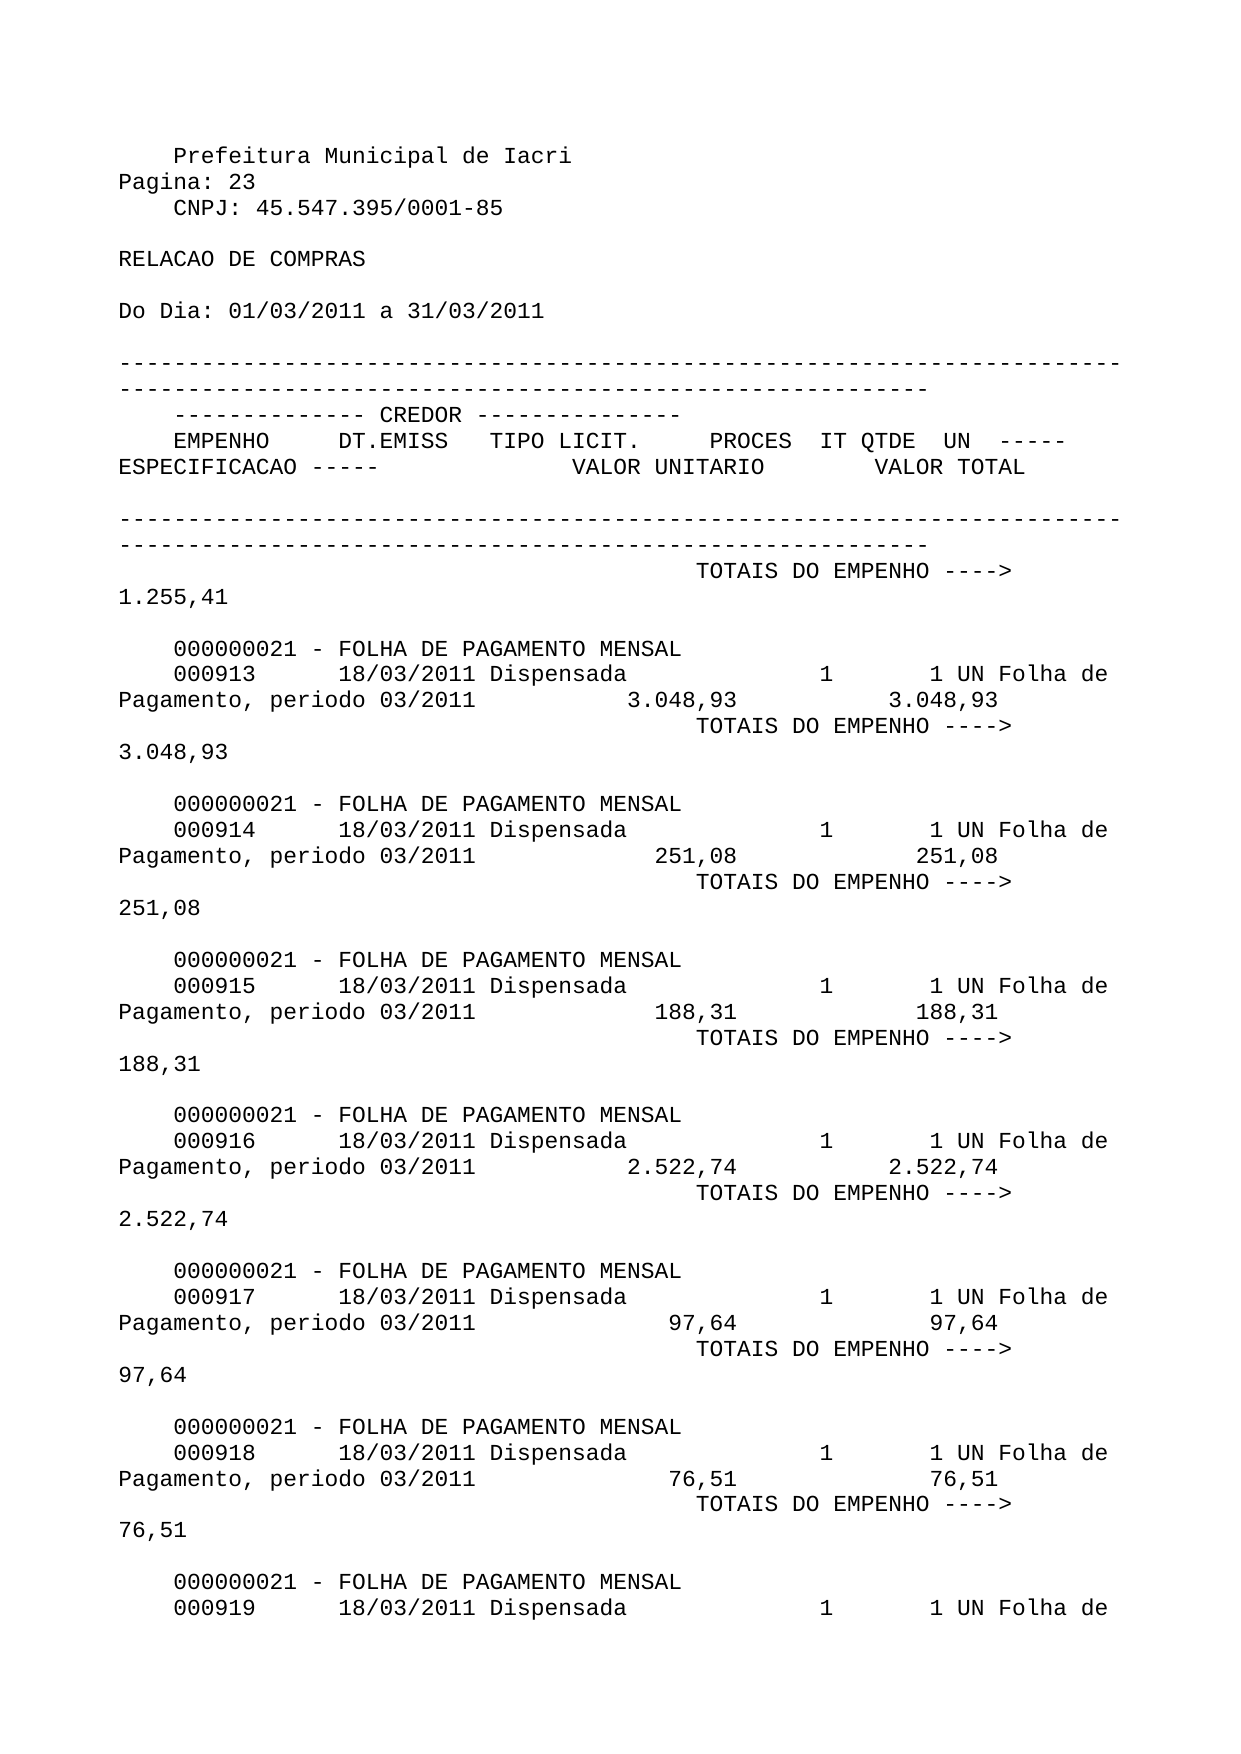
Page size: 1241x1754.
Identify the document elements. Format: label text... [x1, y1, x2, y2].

text 000000021 - FOLHA DE PAGAMENTO MENSAL [118, 1571, 1122, 1597]
text TOTAIS DO EMPENHO ----> 251,08 [118, 870, 1122, 922]
text ------------------------------------------------------------------------------------------------------------------------------------ [118, 481, 1122, 559]
text 000913 18/03/2011 Dispensada 1 1 UN Folha de Pagamento, periodo 03/2011 3.048,93 3.048,93 [118, 663, 1122, 715]
text TOTAIS DO EMPENHO ----> 1.255,41 [118, 559, 1122, 611]
text TOTAIS DO EMPENHO ----> 76,51 [118, 1493, 1122, 1545]
text RELACAO DE COMPRAS [118, 222, 1122, 274]
text 000000021 - FOLHA DE PAGAMENTO MENSAL [118, 948, 1122, 974]
text ------------------------------------------------------------------------------------------------------------------------------------ [118, 326, 1122, 403]
text 000000021 - FOLHA DE PAGAMENTO MENSAL [118, 1415, 1122, 1441]
text TOTAIS DO EMPENHO ----> 2.522,74 [118, 1182, 1122, 1233]
text TOTAIS DO EMPENHO ----> 3.048,93 [118, 715, 1122, 767]
text 000000021 - FOLHA DE PAGAMENTO MENSAL [118, 1259, 1122, 1285]
text Prefeitura Municipal de Iacri Pagina: 23 [118, 144, 1122, 196]
text Do Dia: 01/03/2011 a 31/03/2011 [118, 274, 1122, 326]
text -------------- CREDOR --------------- [118, 403, 1122, 429]
text 000919 18/03/2011 Dispensada 1 1 UN Folha de [118, 1597, 1122, 1622]
text EMPENHO DT.EMISS TIPO LICIT. PROCES IT QTDE UN ----- ESPECIFICACAO ----- VALOR UNITARIO VALOR TOTAL [118, 429, 1122, 481]
text TOTAIS DO EMPENHO ----> 97,64 [118, 1337, 1122, 1389]
text 000000021 - FOLHA DE PAGAMENTO MENSAL [118, 637, 1122, 663]
text 000917 18/03/2011 Dispensada 1 1 UN Folha de Pagamento, periodo 03/2011 97,64 97,64 [118, 1285, 1122, 1337]
text CNPJ: 45.547.395/0001-85 [118, 196, 1122, 222]
text TOTAIS DO EMPENHO ----> 188,31 [118, 1026, 1122, 1078]
text 000918 18/03/2011 Dispensada 1 1 UN Folha de Pagamento, periodo 03/2011 76,51 76,51 [118, 1441, 1122, 1493]
text 000915 18/03/2011 Dispensada 1 1 UN Folha de Pagamento, periodo 03/2011 188,31 188,31 [118, 974, 1122, 1026]
text 000916 18/03/2011 Dispensada 1 1 UN Folha de Pagamento, periodo 03/2011 2.522,74 2.522,74 [118, 1130, 1122, 1182]
text 000914 18/03/2011 Dispensada 1 1 UN Folha de Pagamento, periodo 03/2011 251,08 251,08 [118, 818, 1122, 870]
text 000000021 - FOLHA DE PAGAMENTO MENSAL [118, 1104, 1122, 1130]
text 000000021 - FOLHA DE PAGAMENTO MENSAL [118, 792, 1122, 818]
